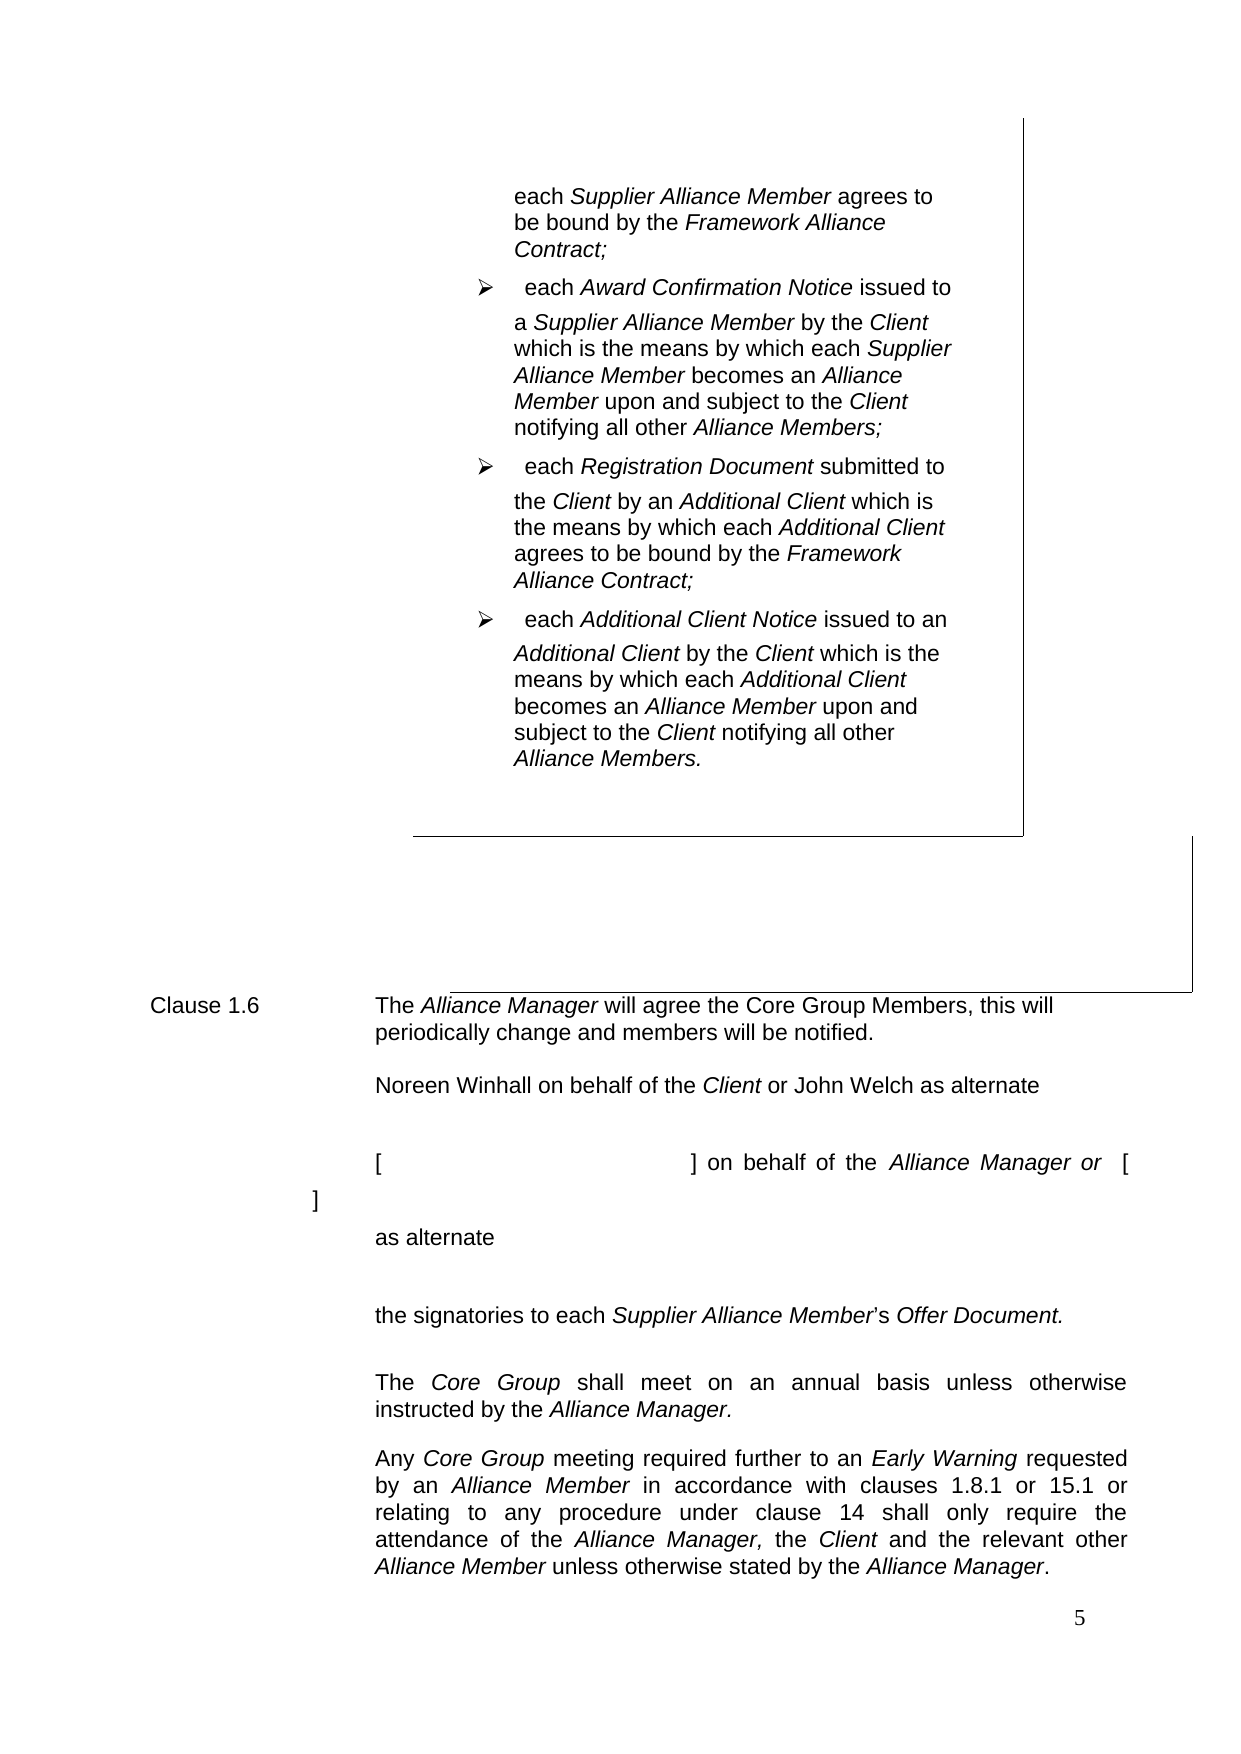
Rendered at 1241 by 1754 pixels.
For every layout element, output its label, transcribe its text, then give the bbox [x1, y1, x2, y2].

text Clause 1.6 The Alliance Manager will agree the Core Group Members, this will periodically change and members will be notified. [150, 992, 1128, 1045]
text [ ] on behalf of the Alliance Manager or [ ] [312, 1149, 1128, 1212]
text as alternate [302, 1224, 1215, 1250]
list each Award Confirmation Notice issued to a Supplier Alliance Member by the Client which is the means by which each Supplier Alliance Member becomes an Alliance Member upon and subject to the Client notifying all other Alliance Members; [412, 262, 1023, 441]
text the signatories to each Supplier Alliance Member’s Offer Document. [364, 1302, 1215, 1328]
list the Offer Document submitted to the Client by each Supplier Alliance Member in response to the Invitation to Tender, including the tender submitted by the relevant Supplier Alliance Member and its Framework Prices and Framework Proposals, which are the means by which each Supplier Alliance Member agrees to be bound by the Framework Alliance Contract; [412, 118, 1023, 262]
list each Registration Document submitted to the Client by an Additional Client which is the means by which each Additional Client agrees to be bound by the Framework Alliance Contract; [412, 441, 1023, 593]
text Noreen Winhall on behalf of the Client or John Welch as alternate [312, 1072, 1128, 1099]
list each Additional Client Notice issued to an Additional Client by the Client which is the means by which each Additional Client becomes an Alliance Member upon and subject to the Client notifying all other Alliance Members. [412, 593, 1023, 836]
text Any Core Group meeting required further to an Early Warning requested by an Alliance Member in accordance with clauses 1.8.1 or 15.1 or relating to any procedure under clause 14 shall only require the attendance of the Alliance Manager, the Client and the relevant other Alliance Member unless otherwise stated by the Alliance Manager. [375, 1445, 1128, 1579]
text The Core Group shall meet on an annual basis unless otherwise instructed by the Alliance Manager. [375, 1369, 1128, 1423]
